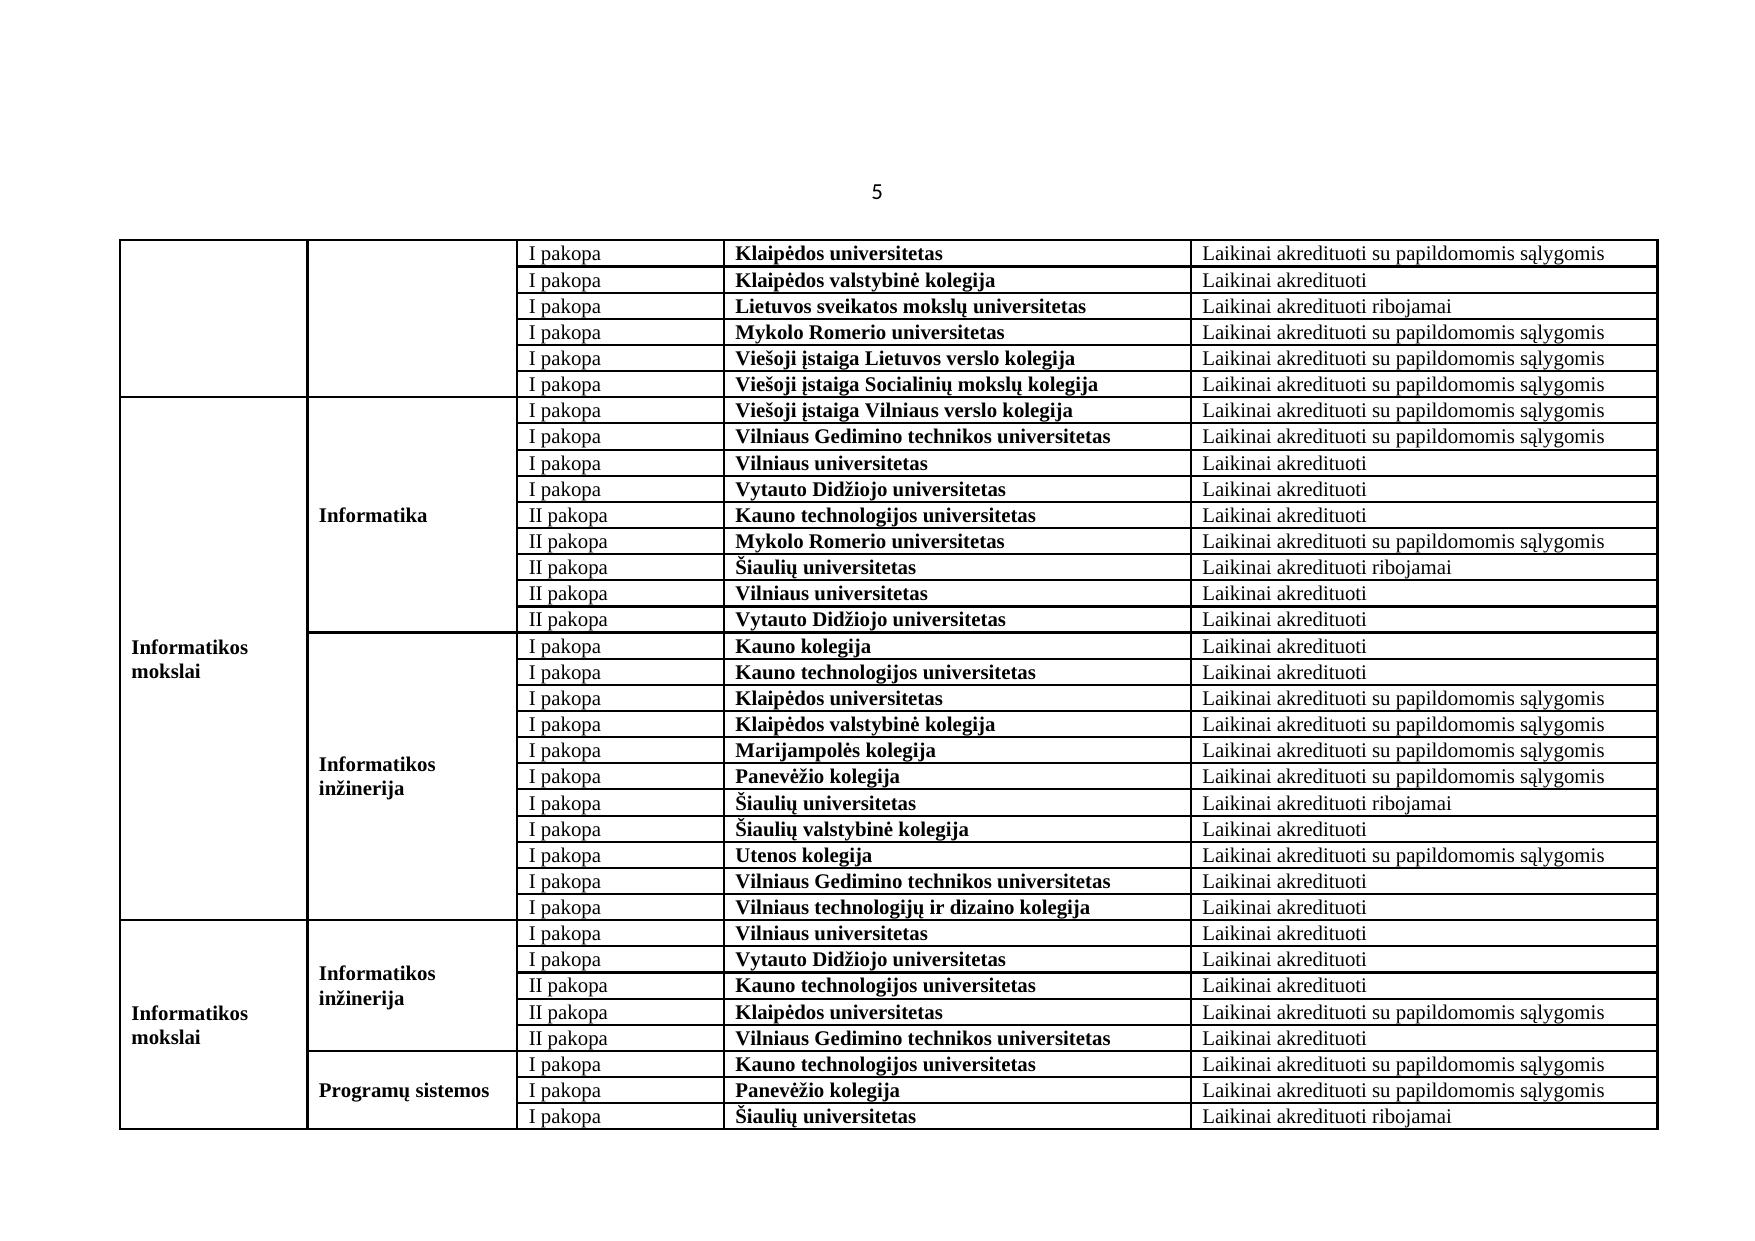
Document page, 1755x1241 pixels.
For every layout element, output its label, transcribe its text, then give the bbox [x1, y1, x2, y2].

table_cell I pakopa [518, 634, 723, 658]
table_cell I pakopa [518, 1078, 723, 1102]
table_cell Utenos kolegija [725, 843, 1190, 867]
table_cell Klaipėdos universitetas [725, 1000, 1190, 1024]
table_cell Kauno technologijos universitetas [725, 1052, 1190, 1076]
table_cell Marijampolės kolegija [725, 738, 1190, 762]
table_cell Vytauto Didžiojo universitetas [725, 947, 1190, 971]
table_cell Laikinai akredituoti su papildomomis sąlygomis [1192, 712, 1656, 736]
table_cell Informatikos inžinerija [309, 634, 516, 919]
table_cell I pakopa [518, 346, 723, 370]
table_cell I pakopa [518, 1052, 723, 1076]
table_cell Klaipėdos universitetas [725, 241, 1190, 265]
table_cell Vytauto Didžiojo universitetas [725, 477, 1190, 501]
table_cell I pakopa [518, 477, 723, 501]
table_cell Laikinai akredituoti [1192, 634, 1656, 658]
table_cell Laikinai akredituoti [1192, 503, 1656, 527]
table_cell Kauno technologijos universitetas [725, 974, 1190, 997]
table_cell Vilniaus Gedimino technikos universitetas [725, 869, 1190, 893]
table_cell Laikinai akredituoti [1192, 817, 1656, 841]
table_cell Laikinai akredituoti su papildomomis sąlygomis [1192, 241, 1656, 265]
table_cell Laikinai akredituoti [1192, 869, 1656, 893]
table_cell Laikinai akredituoti [1192, 921, 1656, 945]
table_cell I pakopa [518, 294, 723, 318]
table_cell Laikinai akredituoti su papildomomis sąlygomis [1192, 398, 1656, 422]
table_cell Šiaulių universitetas [725, 555, 1190, 579]
table_cell Šiaulių universitetas [725, 790, 1190, 814]
table_cell I pakopa [518, 398, 723, 422]
table_cell Informatikos mokslai [121, 398, 306, 919]
table_cell Vilniaus universitetas [725, 921, 1190, 945]
table_cell Laikinai akredituoti su papildomomis sąlygomis [1192, 843, 1656, 867]
table_cell Laikinai akredituoti su papildomomis sąlygomis [1192, 686, 1656, 710]
table_cell Laikinai akredituoti [1192, 974, 1656, 997]
table_cell Vilniaus Gedimino technikos universitetas [725, 424, 1190, 448]
table_cell II pakopa [518, 503, 723, 527]
table_cell I pakopa [518, 921, 723, 945]
table_cell Lietuvos sveikatos mokslų universitetas [725, 294, 1190, 318]
table_cell Informatikos inžinerija [309, 921, 516, 1050]
table_cell Vilniaus universitetas [725, 451, 1190, 474]
table_cell II pakopa [518, 581, 723, 605]
table_cell Laikinai akredituoti [1192, 581, 1656, 605]
table_cell Vilniaus technologijų ir dizaino kolegija [725, 895, 1190, 919]
table_cell Laikinai akredituoti [1192, 268, 1656, 292]
table_cell Klaipėdos universitetas [725, 686, 1190, 710]
table_cell I pakopa [518, 1104, 723, 1128]
table_cell Mykolo Romerio universitetas [725, 529, 1190, 553]
table_cell Šiaulių valstybinė kolegija [725, 817, 1190, 841]
table_cell Šiaulių universitetas [725, 1104, 1190, 1128]
table_cell Laikinai akredituoti su papildomomis sąlygomis [1192, 372, 1656, 396]
table_cell I pakopa [518, 790, 723, 814]
table_cell Laikinai akredituoti [1192, 947, 1656, 971]
table_cell Kauno technologijos universitetas [725, 660, 1190, 684]
table_cell Informatika [309, 398, 516, 631]
table_cell Viešoji įstaiga Socialinių mokslų kolegija [725, 372, 1190, 396]
table_cell I pakopa [518, 241, 723, 265]
table_cell I pakopa [518, 372, 723, 396]
table_cell Viešoji įstaiga Lietuvos verslo kolegija [725, 346, 1190, 370]
table_cell Informatikos mokslai [121, 921, 306, 1128]
table_cell Programų sistemos [309, 1052, 516, 1128]
table_cell I pakopa [518, 764, 723, 788]
table_cell Vilniaus universitetas [725, 581, 1190, 605]
table_cell Laikinai akredituoti su papildomomis sąlygomis [1192, 424, 1656, 448]
table_cell [121, 241, 306, 396]
table_cell Mykolo Romerio universitetas [725, 320, 1190, 344]
table_cell Laikinai akredituoti [1192, 608, 1656, 631]
table_cell Laikinai akredituoti su papildomomis sąlygomis [1192, 764, 1656, 788]
table_cell I pakopa [518, 320, 723, 344]
table_cell Laikinai akredituoti su papildomomis sąlygomis [1192, 1000, 1656, 1024]
table_cell Laikinai akredituoti su papildomomis sąlygomis [1192, 320, 1656, 344]
table_cell I pakopa [518, 424, 723, 448]
table_cell Viešoji įstaiga Vilniaus verslo kolegija [725, 398, 1190, 422]
table_cell Laikinai akredituoti ribojamai [1192, 555, 1656, 579]
table_cell Kauno kolegija [725, 634, 1190, 658]
table_cell I pakopa [518, 738, 723, 762]
table_cell Klaipėdos valstybinė kolegija [725, 268, 1190, 292]
table_cell Klaipėdos valstybinė kolegija [725, 712, 1190, 736]
table_cell I pakopa [518, 712, 723, 736]
table_cell I pakopa [518, 947, 723, 971]
table_cell Panevėžio kolegija [725, 764, 1190, 788]
table_cell Panevėžio kolegija [725, 1078, 1190, 1102]
table_cell Laikinai akredituoti [1192, 451, 1656, 474]
table_cell Laikinai akredituoti su papildomomis sąlygomis [1192, 1078, 1656, 1102]
table_cell Vytauto Didžiojo universitetas [725, 608, 1190, 631]
table_cell Laikinai akredituoti su papildomomis sąlygomis [1192, 738, 1656, 762]
table_cell Laikinai akredituoti [1192, 660, 1656, 684]
table_cell I pakopa [518, 660, 723, 684]
table_cell I pakopa [518, 268, 723, 292]
table_cell II pakopa [518, 555, 723, 579]
table_cell II pakopa [518, 1026, 723, 1050]
table_cell Laikinai akredituoti ribojamai [1192, 790, 1656, 814]
table_cell Laikinai akredituoti [1192, 477, 1656, 501]
table_cell I pakopa [518, 843, 723, 867]
table_cell Vilniaus Gedimino technikos universitetas [725, 1026, 1190, 1050]
table_cell I pakopa [518, 686, 723, 710]
table_cell I pakopa [518, 817, 723, 841]
table_cell Laikinai akredituoti su papildomomis sąlygomis [1192, 1052, 1656, 1076]
table_cell I pakopa [518, 895, 723, 919]
table_cell Kauno technologijos universitetas [725, 503, 1190, 527]
table_cell Laikinai akredituoti [1192, 895, 1656, 919]
table_cell Laikinai akredituoti su papildomomis sąlygomis [1192, 529, 1656, 553]
table_cell Laikinai akredituoti su papildomomis sąlygomis [1192, 346, 1656, 370]
table_cell Laikinai akredituoti [1192, 1026, 1656, 1050]
table_cell [309, 241, 516, 396]
table_cell II pakopa [518, 529, 723, 553]
table_cell II pakopa [518, 608, 723, 631]
table_cell I pakopa [518, 869, 723, 893]
table_cell II pakopa [518, 974, 723, 997]
table_cell I pakopa [518, 451, 723, 474]
table_cell II pakopa [518, 1000, 723, 1024]
table_cell Laikinai akredituoti ribojamai [1192, 1104, 1656, 1128]
table_cell Laikinai akredituoti ribojamai [1192, 294, 1656, 318]
